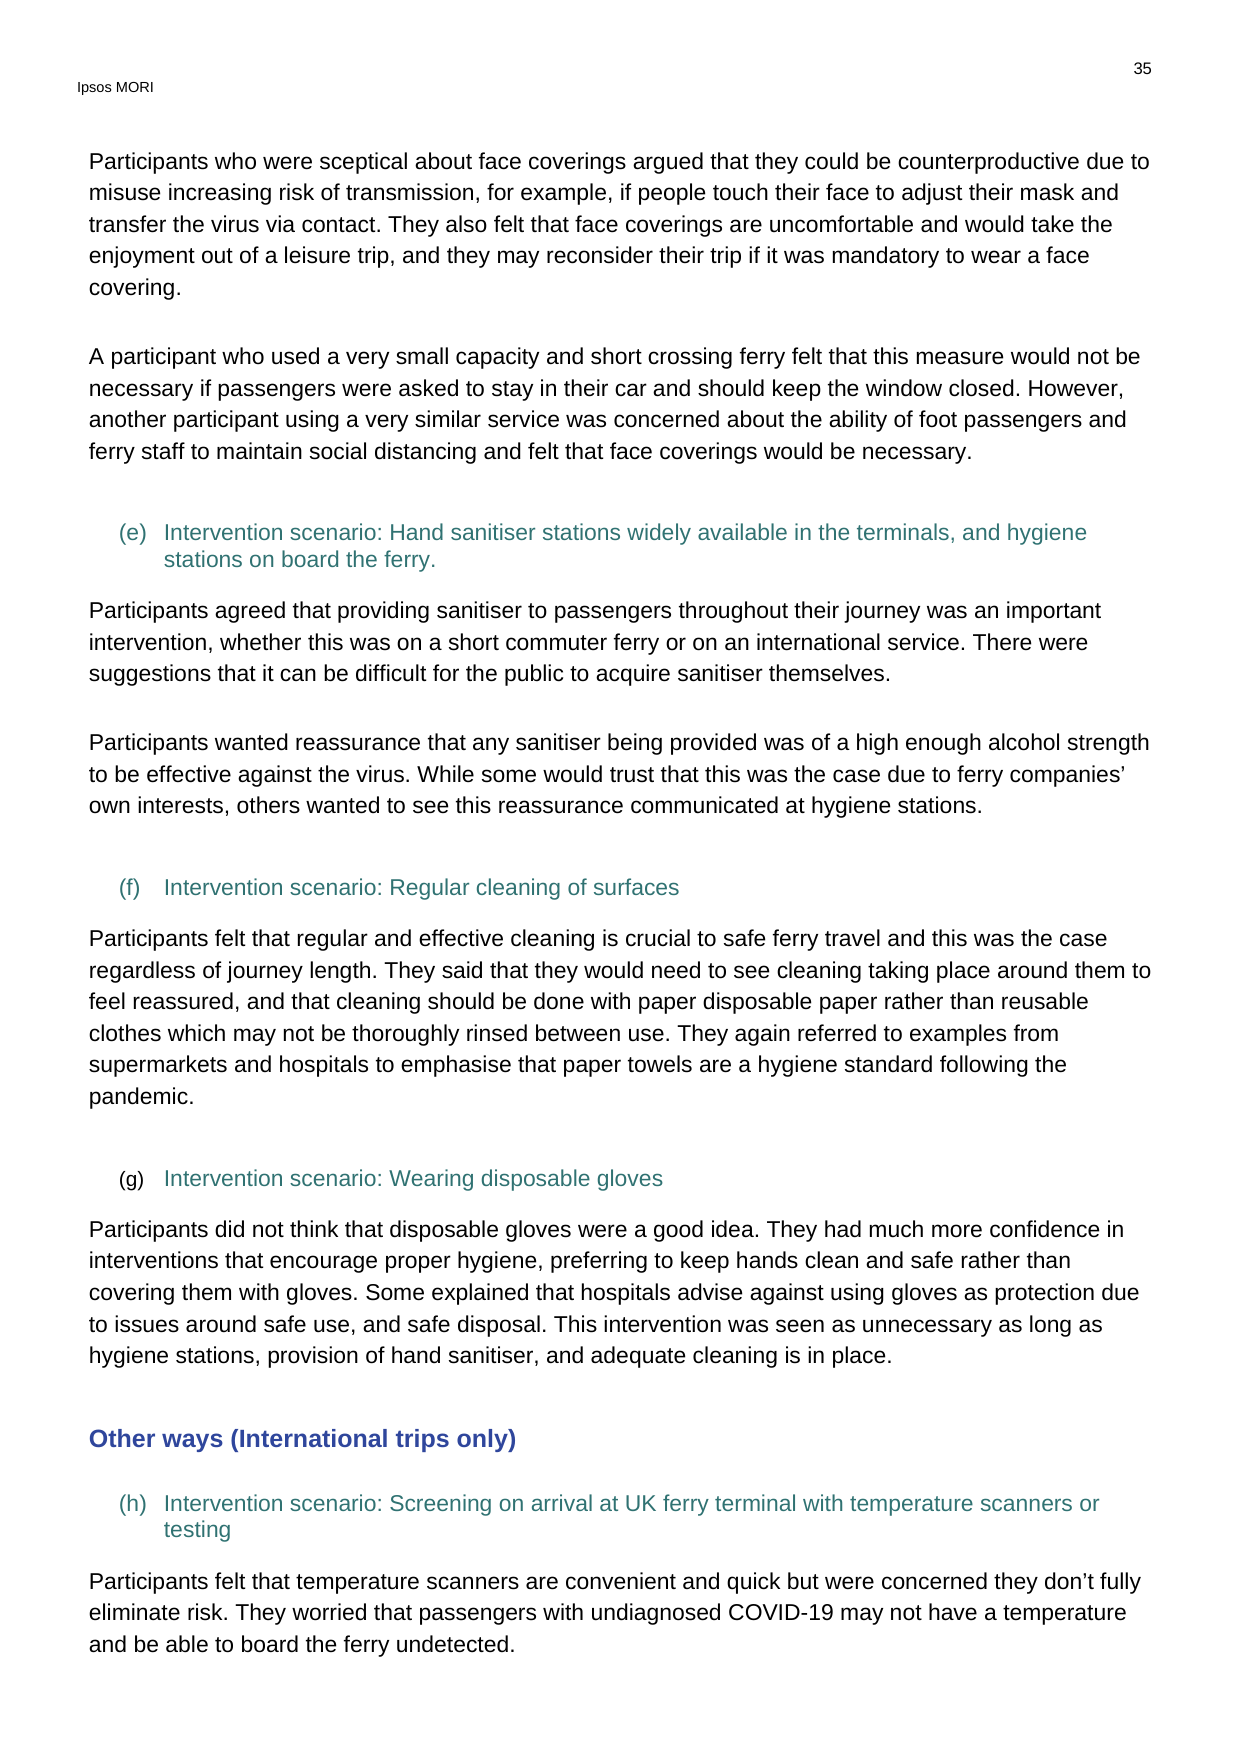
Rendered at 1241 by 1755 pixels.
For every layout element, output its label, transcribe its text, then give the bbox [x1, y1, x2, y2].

subtitle Intervention scenario: Screening on arrival at UK ferry terminal with temperature scanners or testing [119, 1490, 1152, 1543]
subtitle Intervention scenario: Hand sanitiser stations widely available in the terminals, and hygiene stations on board the ferry. [119, 519, 1152, 572]
text Participants wanted reassurance that any sanitiser being provided was of a high enough alcohol strength to be effective against the virus. While some would trust that this was the case due to ferry companies’ own interests, others wanted to see this reassurance communicated at hygiene stations. [89, 729, 1152, 819]
text Participants agreed that providing sanitiser to passengers throughout their journey was an important intervention, whether this was on a short commuter ferry or on an international service. There were suggestions that it can be difficult for the public to acquire sanitiser themselves. [89, 597, 1152, 686]
subtitle Intervention scenario: Wearing disposable gloves [119, 1164, 1152, 1191]
text Participants felt that temperature scanners are convenient and quick but were concerned they don’t fully eliminate risk. They worried that passengers with undiagnosed COVID-19 may not have a temperature and be able to board the ferry undetected. [89, 1568, 1152, 1657]
text Participants did not think that disposable gloves were a good idea. They had much more confidence in interventions that encourage proper hygiene, preferring to keep hands clean and safe rather than covering them with gloves. Some explained that hospitals advise against using gloves as protection due to issues around safe use, and safe disposal. This intervention was seen as unnecessary as long as hygiene stations, provision of hand sanitiser, and adequate cleaning is in place. [89, 1216, 1152, 1368]
text A participant who used a very small capacity and short crossing ferry felt that this measure would not be necessary if passengers were asked to stay in their car and should keep the window closed. However, another participant using a very similar service was concerned about the ability of foot passengers and ferry staff to maintain social distancing and felt that face coverings would be necessary. [89, 343, 1152, 464]
subtitle Other ways (International trips only) [89, 1424, 1152, 1452]
text Participants felt that regular and effective cleaning is crucial to safe ferry travel and this was the case regardless of journey length. They said that they would need to see cleaning taking place around them to feel reassured, and that cleaning should be done with paper disposable paper rather than reusable clothes which may not be thoroughly rinsed between use. They again referred to examples from supermarkets and hospitals to emphasise that paper towels are a hygiene standard following the pandemic. [89, 925, 1152, 1109]
text Participants who were sceptical about face coverings argued that they could be counterproductive due to misuse increasing risk of transmission, for example, if people touch their face to adjust their mask and transfer the virus via contact. They also felt that face coverings are uncomfortable and would take the enjoyment out of a leisure trip, and they may reconsider their trip if it was mandatory to wear a face covering. [89, 148, 1152, 300]
subtitle Intervention scenario: Regular cleaning of surfaces [119, 874, 1152, 900]
